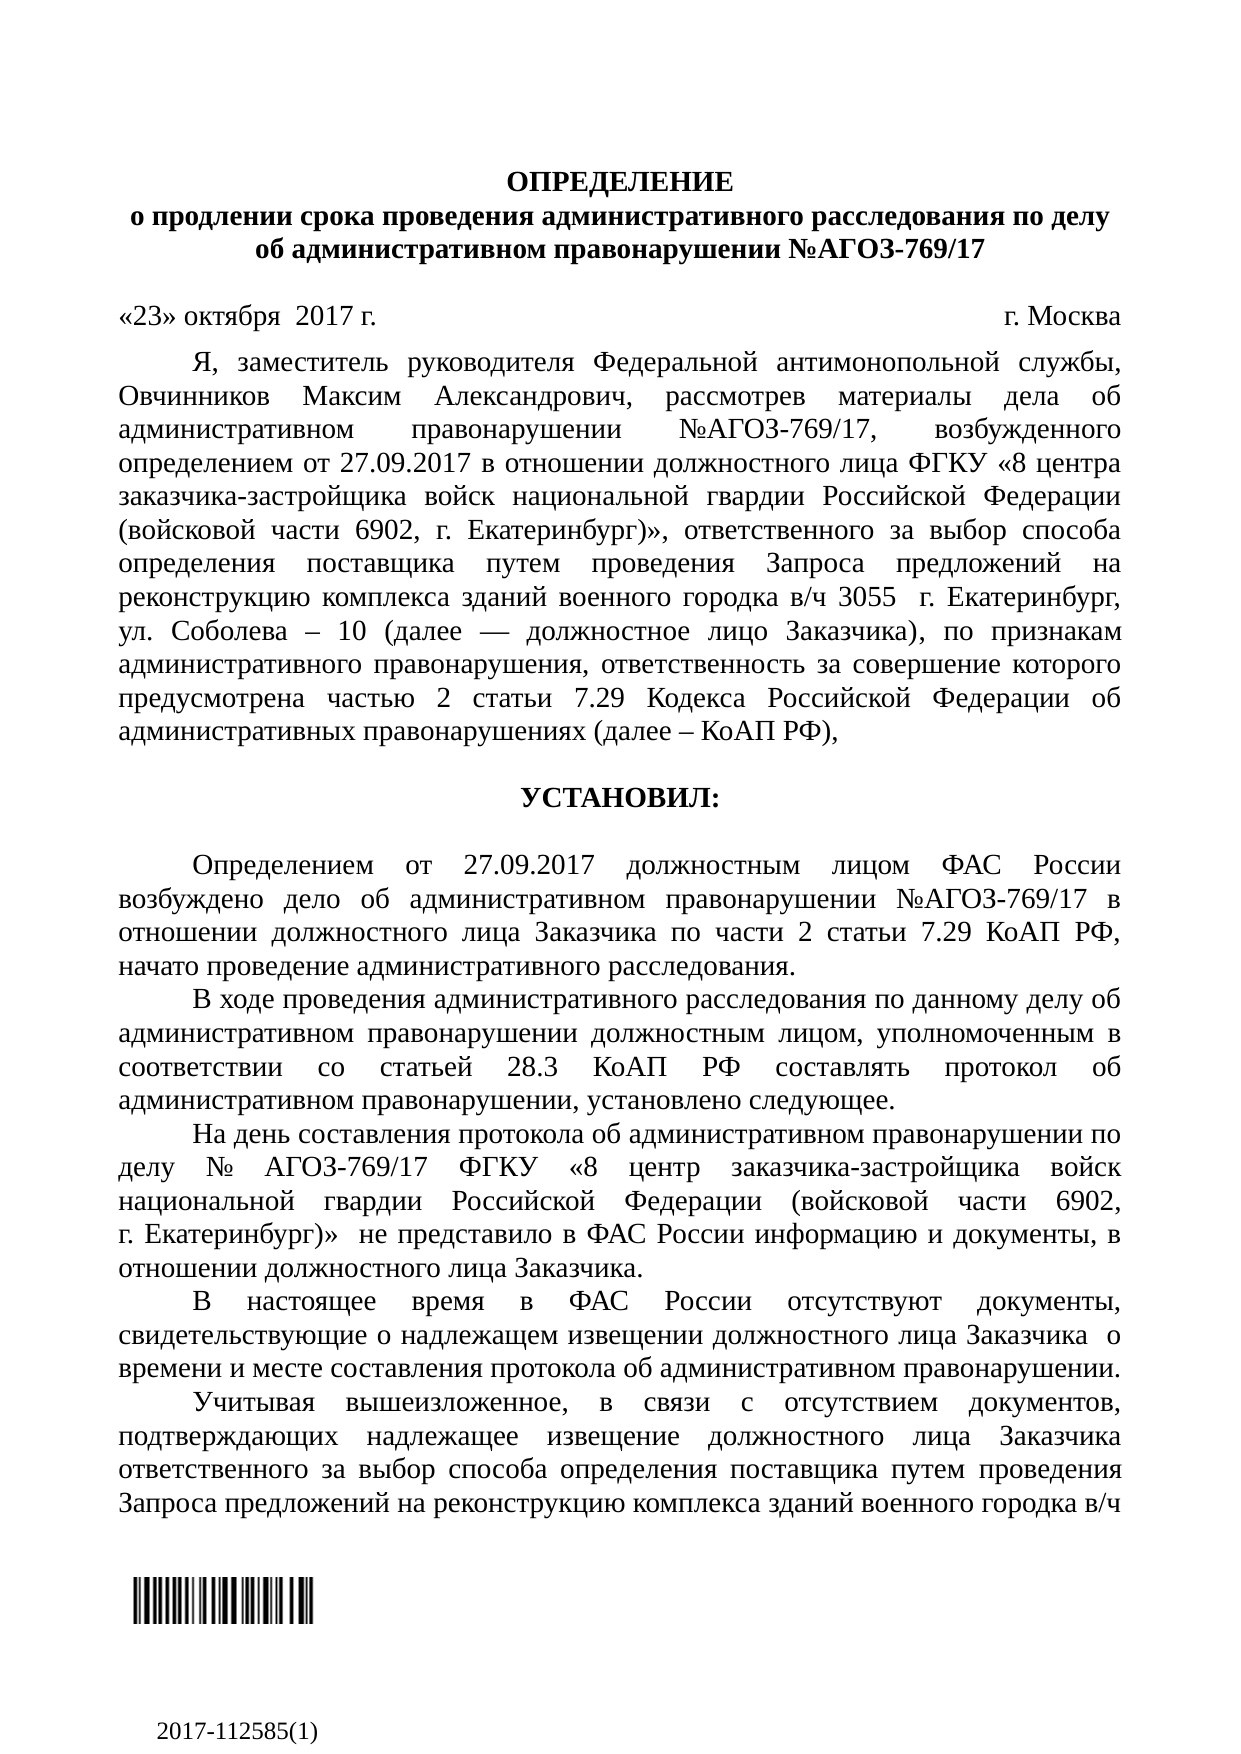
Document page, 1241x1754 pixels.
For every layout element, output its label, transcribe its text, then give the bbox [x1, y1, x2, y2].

text Я, заместитель руководителя Федеральной антимонопольной службы, Овчинников Максим Александрович, рассмотрев материалы дела об административном правонарушении №АГОЗ-769/17, возбужденного определением от 27.09.2017 в отношении должностного лица ФГКУ «8 центра заказчика-застройщика войск национальной гвардии Российской Федерации (войсковой части 6902, г. Екатеринбург)», ответственного за выбор способа определения поставщика путем проведения Запроса предложений на реконструкцию комплекса зданий военного городка в/ч 3055 г. Екатеринбург, ул. Соболева – 10 (далее — должностное лицо Заказчика), по признакам административного правонарушения, ответственность за совершение которого предусмотрена частью 2 статьи 7.29 Кодекса Российской Федерации об административных правонарушениях (далее – КоАП РФ), [118, 344, 1122, 747]
text Определением от 27.09.2017 должностным лицом ФАС России возбуждено дело об административном правонарушении №АГОЗ-769/17 в отношении должностного лица Заказчика по части 2 статьи 7.29 КоАП РФ, начато проведение административного расследования. [118, 847, 1122, 982]
text УСТАНОВИЛ: [118, 780, 1122, 814]
picture [118, 1577, 331, 1624]
subtitle ОПРЕДЕЛЕНИЕ [118, 164, 1122, 198]
text о продлении срока проведения административного расследования по делу об административном правонарушении №АГОЗ-769/17 [118, 198, 1122, 265]
text «23» октября 2017 г. г. Москва [118, 298, 1122, 332]
text Учитывая вышеизложенное, в связи с отсутствием документов, подтверждающих надлежащее извещение должностного лица Заказчика ответственного за выбор способа определения поставщика путем проведения Запроса предложений на реконструкцию комплекса зданий военного городка в/ч [118, 1384, 1122, 1518]
text В настоящее время в ФАС России отсутствуют документы, свидетельствующие о надлежащем извещении должностного лица Заказчика о времени и месте составления протокола об административном правонарушении. [118, 1283, 1122, 1384]
text На день составления протокола об административном правонарушении по делу № АГОЗ-769/17 ФГКУ «8 центр заказчика-застройщика войск национальной гвардии Российской Федерации (войсковой части 6902, г. Екатеринбург)» не представило в ФАС России информацию и документы, в отношении должностного лица Заказчика. [118, 1116, 1122, 1283]
text В ходе проведения административного расследования по данному делу об административном правонарушении должностным лицом, уполномоченным в соответствии со статьей 28.3 КоАП РФ составлять протокол об административном правонарушении, установлено следующее. [118, 982, 1122, 1116]
